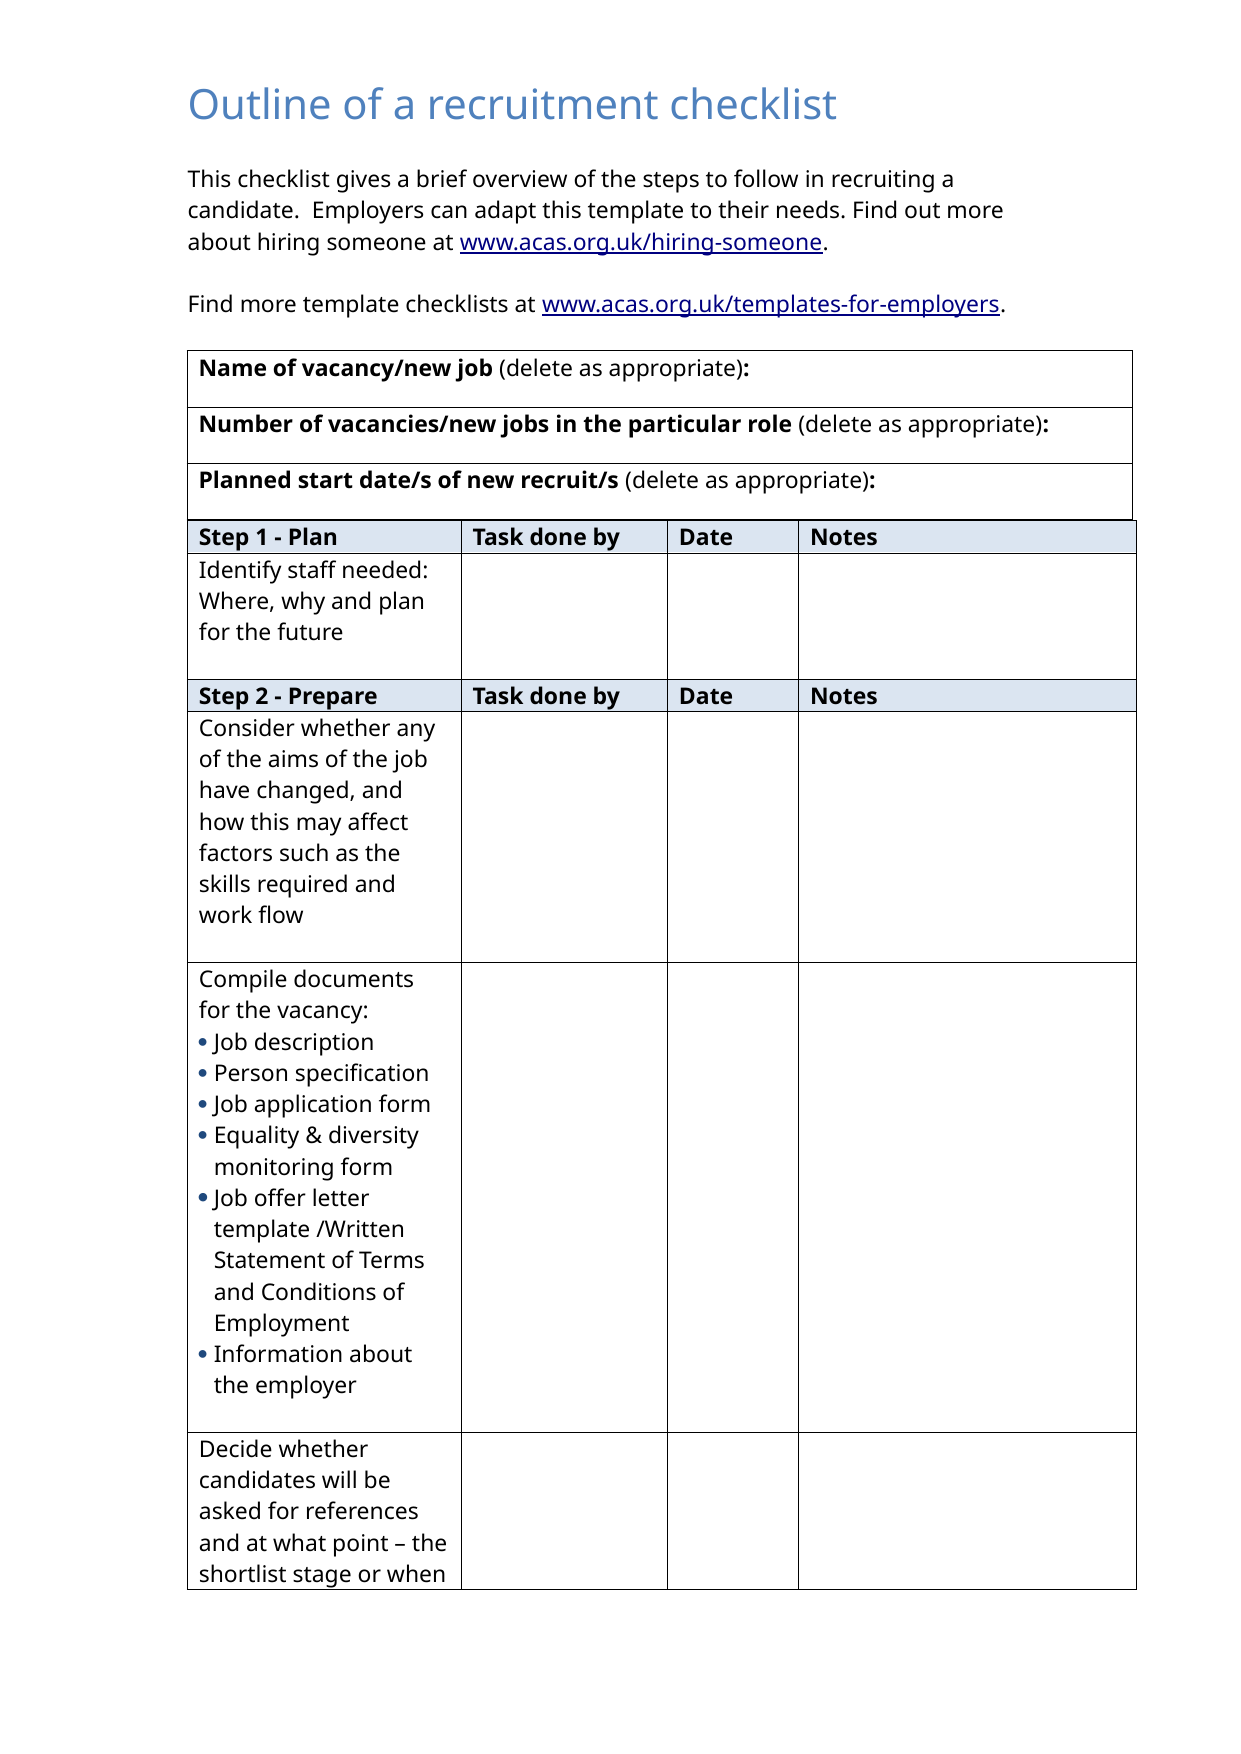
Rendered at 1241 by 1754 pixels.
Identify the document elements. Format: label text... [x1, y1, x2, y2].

table_cell Date [668, 680, 798, 711]
table_cell [799, 712, 1136, 962]
table_cell [462, 1433, 667, 1589]
table_header Name of vacancy/new job (delete as appropriate): [188, 351, 1132, 407]
table_cell Consider whether any of the aims of the job have changed, and how this may affect factors such as the skills required and work flow [188, 712, 461, 962]
text Outline of a recruitment checklist [187, 75, 1034, 132]
table_cell [668, 963, 798, 1432]
table_cell Decide whether candidates will be asked for references and at what point – the shortlist stage or when [188, 1433, 461, 1589]
table_cell [668, 554, 798, 678]
table_header Step 1 - Plan [188, 521, 461, 552]
table_cell Compile documents for the vacancy: Job description Person specification Job application form Equality & diversity monitoring form Job offer letter template /Written Statement of Terms and Conditions of Employment Information about the employer [188, 963, 461, 1432]
table_cell Planned start date/s of new recruit/s (delete as appropriate): [188, 464, 1132, 519]
table_header Task done by [462, 521, 667, 552]
table_cell [462, 963, 667, 1432]
table_cell Number of vacancies/new jobs in the particular role (delete as appropriate): [188, 408, 1132, 463]
text This checklist gives a brief overview of the steps to follow in recruiting a candidate. Employers can adapt this template to their needs. Find out more about hiring someone at www.acas.org.uk/hiring-someone. [187, 163, 1034, 257]
table_cell [799, 963, 1136, 1432]
table_cell [668, 1433, 798, 1589]
table_cell Notes [799, 680, 1136, 711]
table_header Date [668, 521, 798, 552]
table_cell [799, 554, 1136, 678]
table_header Notes [799, 521, 1136, 552]
text Find more template checklists at www.acas.org.uk/templates-for-employers. [187, 288, 1053, 319]
table_cell [799, 1433, 1136, 1589]
table_cell Step 2 - Prepare [188, 680, 461, 711]
table_cell [462, 712, 667, 962]
table_cell [668, 712, 798, 962]
table_cell Identify staff needed: Where, why and plan for the future [188, 554, 461, 678]
table_cell [462, 554, 667, 678]
table_cell Task done by [462, 680, 667, 711]
